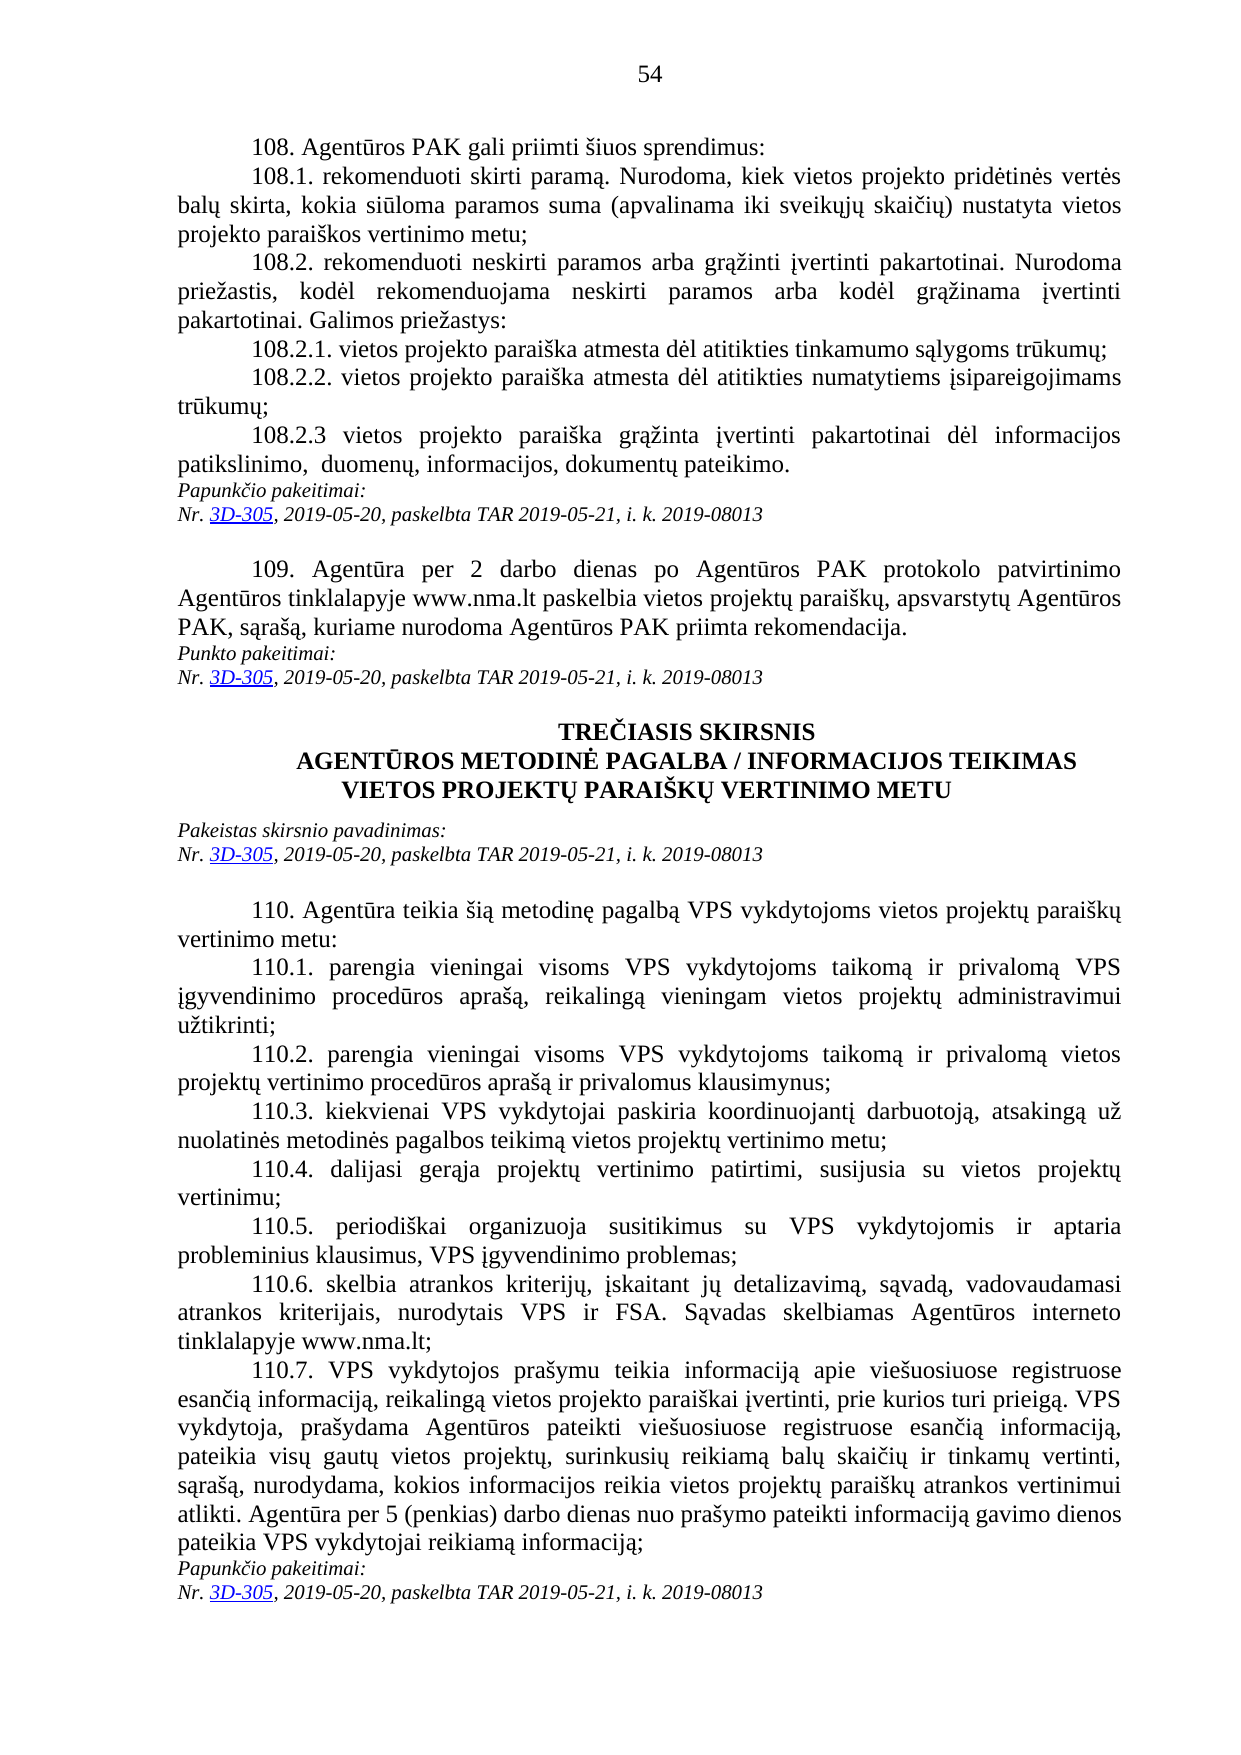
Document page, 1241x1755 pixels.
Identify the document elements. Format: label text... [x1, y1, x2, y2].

text Papunkčio pakeitimai: [177, 477, 1122, 502]
text TREČIASIS SKIRSNIS [177, 717, 1122, 746]
text Nr. 3D-305, 2019-05-20, paskelbta TAR 2019-05-21, i. k. 2019-08013 [177, 502, 1122, 526]
text Pakeistas skirsnio pavadinimas: [177, 818, 1122, 842]
text 110.7. VPS vykdytojos prašymu teikia informaciją apie viešuosiuose registruose esančią informaciją, reikalingą vietos projekto paraiškai įvertinti, prie kurios turi prieigą. VPS vykdytoja, prašydama Agentūros pateikti viešuosiuose registruose esančią informaciją, pateikia visų gautų vietos projektų, surinkusių reikiamą balų skaičių ir tinkamų vertinti, sąrašą, nurodydama, kokios informacijos reikia vietos projektų paraiškų atrankos vertinimui atlikti. Agentūra per 5 (penkias) darbo dienas nuo prašymo pateikti informaciją gavimo dienos pateikia VPS vykdytojai reikiamą informaciją; [177, 1355, 1122, 1556]
text 109. Agentūra per 2 darbo dienas po Agentūros PAK protokolo patvirtinimo Agentūros tinklalapyje www.nma.lt paskelbia vietos projektų paraiškų, apsvarstytų Agentūros PAK, sąrašą, kuriame nurodoma Agentūros PAK priimta rekomendacija. [177, 554, 1122, 641]
text 110.6. skelbia atrankos kriterijų, įskaitant jų detalizavimą, sąvadą, vadovaudamasi atrankos kriterijais, nurodytais VPS ir FSA. Sąvadas skelbiamas Agentūros interneto tinklalapyje www.nma.lt; [177, 1269, 1122, 1355]
text 108.2.3 vietos projekto paraiška grąžinta įvertinti pakartotinai dėl informacijos patikslinimo, duomenų, informacijos, dokumentų pateikimo. [177, 420, 1122, 477]
text Nr. 3D-305, 2019-05-20, paskelbta TAR 2019-05-21, i. k. 2019-08013 [177, 1580, 1122, 1604]
text 108. Agentūros PAK gali priimti šiuos sprendimus: [177, 132, 1122, 161]
text 110. Agentūra teikia šią metodinę pagalbą VPS vykdytojoms vietos projektų paraiškų vertinimo metu: [177, 895, 1122, 952]
text AGENTŪROS METODINĖ PAGALBA / INFORMACIJOS TEIKIMAS VIETOS PROJEKTŲ PARAIŠKŲ VERTINIMO METU [177, 746, 1122, 804]
text 108.1. rekomenduoti skirti paramą. Nurodoma, kiek vietos projekto pridėtinės vertės balų skirta, kokia siūloma paramos suma (apvalinama iki sveikųjų skaičių) nustatyta vietos projekto paraiškos vertinimo metu; [177, 161, 1122, 247]
text 110.5. periodiškai organizuoja susitikimus su VPS vykdytojomis ir aptaria probleminius klausimus, VPS įgyvendinimo problemas; [177, 1211, 1122, 1269]
text Nr. 3D-305, 2019-05-20, paskelbta TAR 2019-05-21, i. k. 2019-08013 [177, 842, 1122, 866]
text Nr. 3D-305, 2019-05-20, paskelbta TAR 2019-05-21, i. k. 2019-08013 [177, 665, 1122, 689]
text 110.3. kiekvienai VPS vykdytojai paskiria koordinuojantį darbuotoją, atsakingą už nuolatinės metodinės pagalbos teikimą vietos projektų vertinimo metu; [177, 1096, 1122, 1154]
text Punkto pakeitimai: [177, 641, 1122, 665]
text 108.2. rekomenduoti neskirti paramos arba grąžinti įvertinti pakartotinai. Nurodoma priežastis, kodėl rekomenduojama neskirti paramos arba kodėl grąžinama įvertinti pakartotinai. Galimos priežastys: [177, 247, 1122, 334]
text Papunkčio pakeitimai: [177, 1556, 1122, 1580]
text 108.2.2. vietos projekto paraiška atmesta dėl atitikties numatytiems įsipareigojimams trūkumų; [177, 362, 1122, 420]
text 108.2.1. vietos projekto paraiška atmesta dėl atitikties tinkamumo sąlygoms trūkumų; [177, 334, 1122, 362]
text 110.4. dalijasi gerąja projektų vertinimo patirtimi, susijusia su vietos projektų vertinimu; [177, 1154, 1122, 1211]
text 110.2. parengia vieningai visoms VPS vykdytojoms taikomą ir privalomą vietos projektų vertinimo procedūros aprašą ir privalomus klausimynus; [177, 1039, 1122, 1096]
text 110.1. parengia vieningai visoms VPS vykdytojoms taikomą ir privalomą VPS įgyvendinimo procedūros aprašą, reikalingą vieningam vietos projektų administravimui užtikrinti; [177, 952, 1122, 1039]
